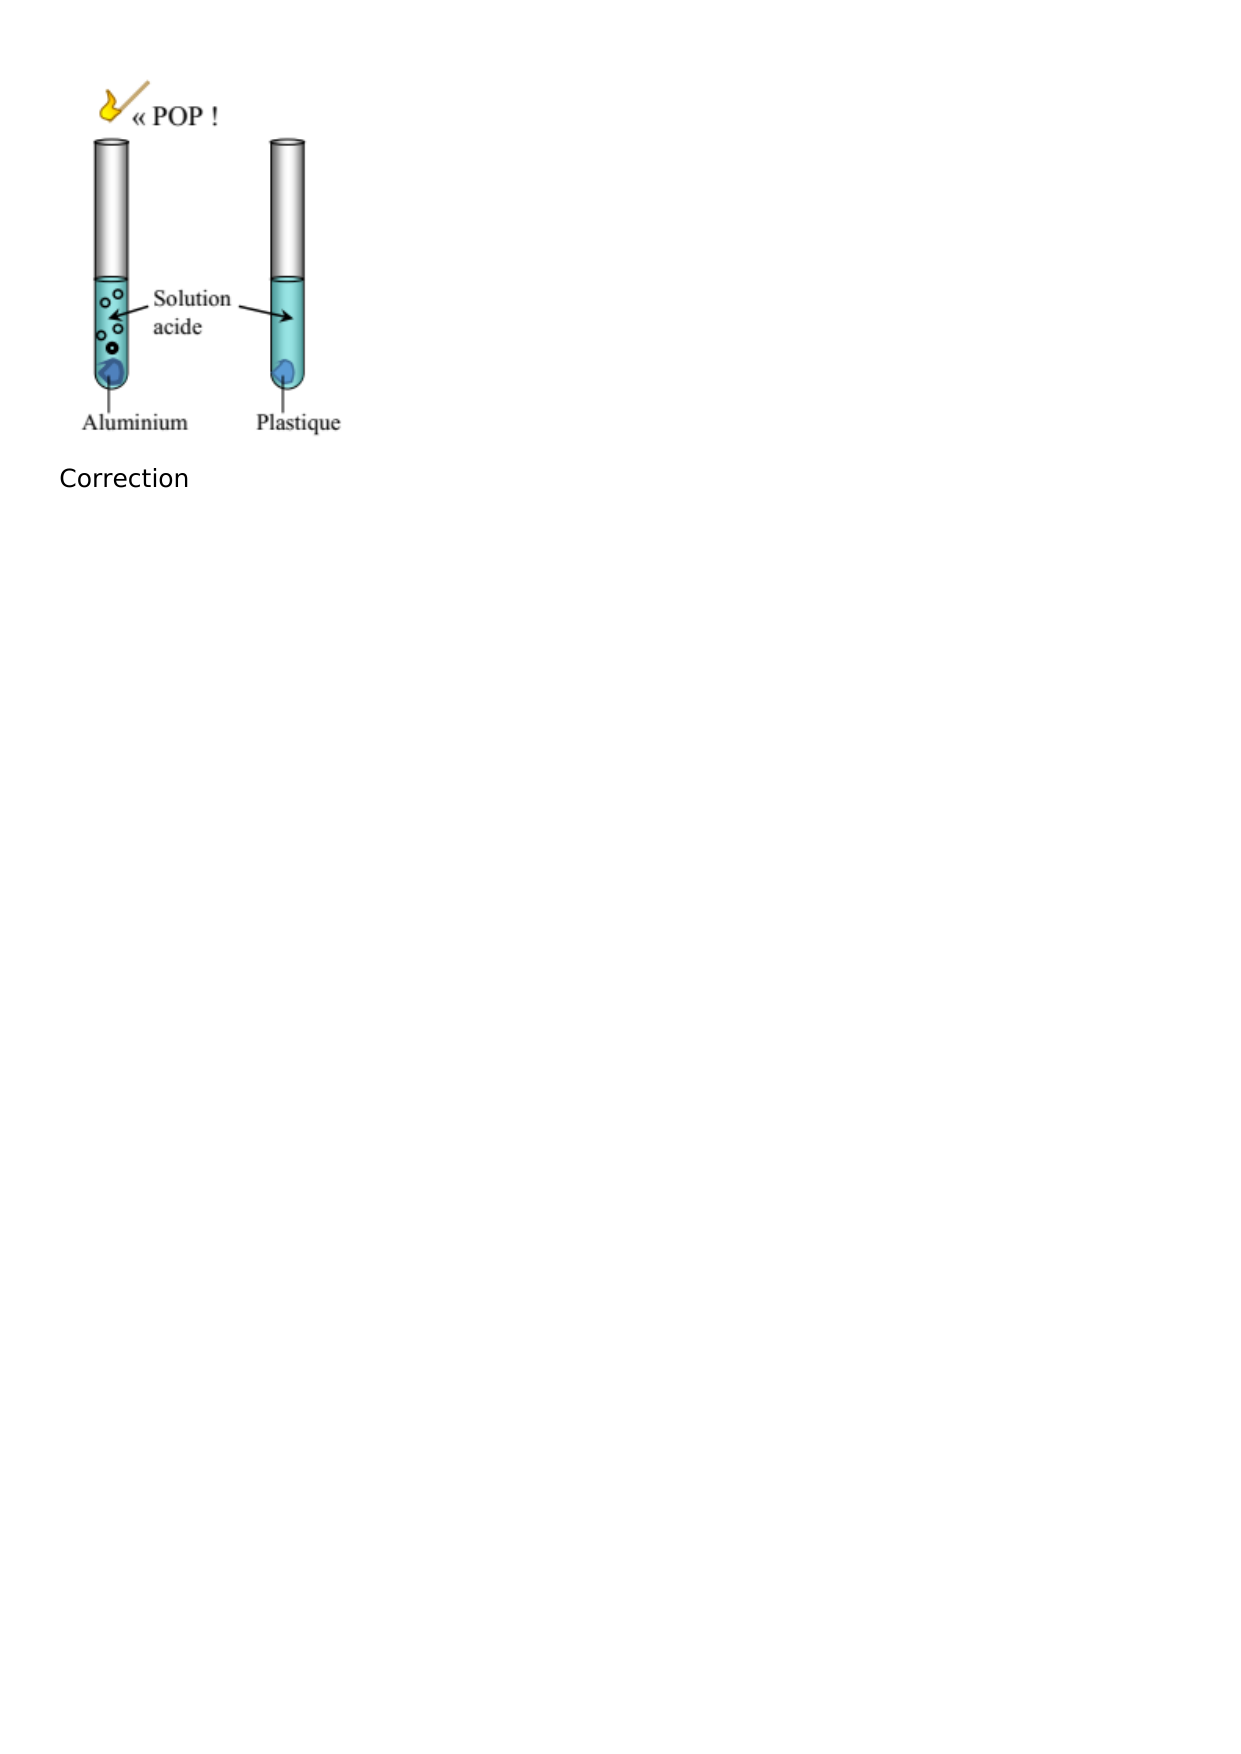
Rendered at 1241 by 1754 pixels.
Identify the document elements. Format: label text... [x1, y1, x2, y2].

text Correction [59, 464, 1181, 493]
picture [59, 59, 359, 452]
